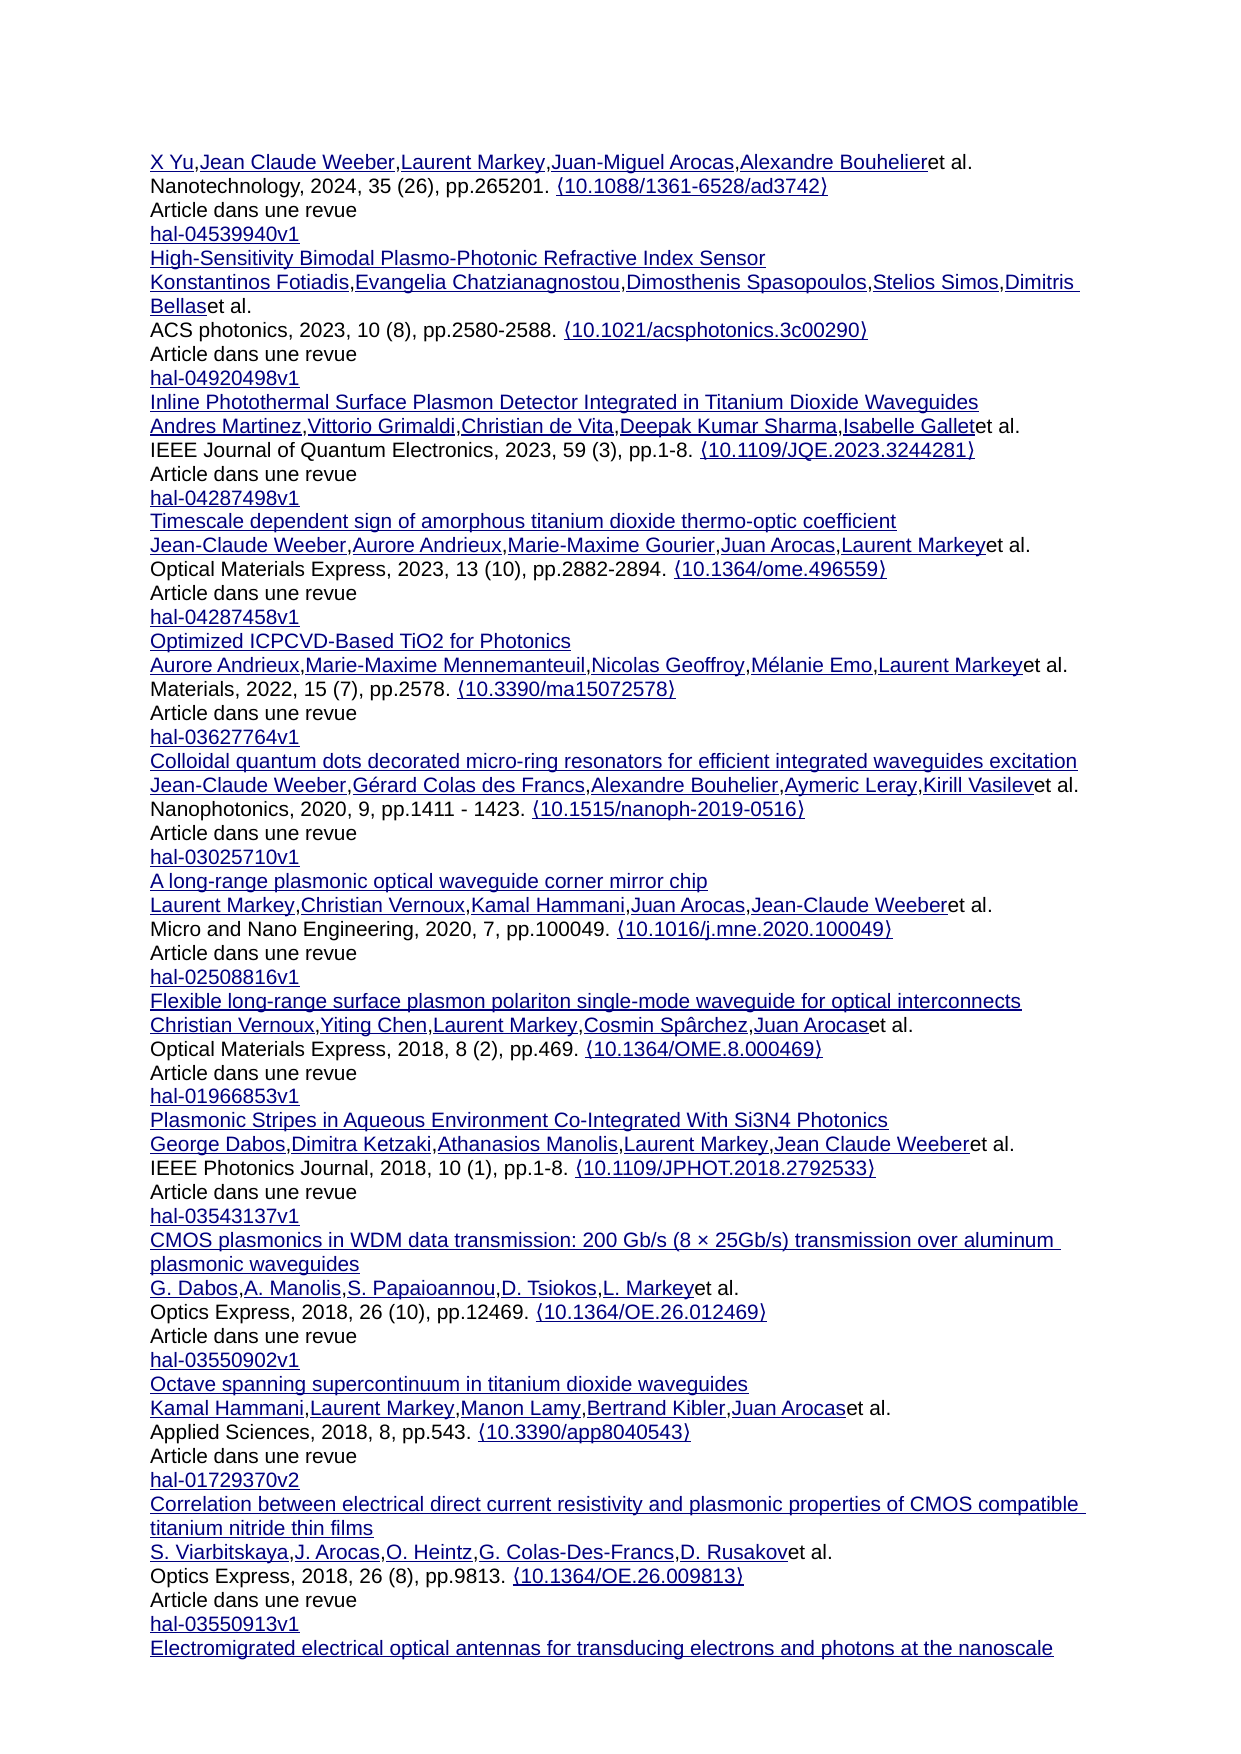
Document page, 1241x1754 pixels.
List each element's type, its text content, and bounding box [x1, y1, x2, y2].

table_cell Correlation between electrical direct current resistivity and plasmonic properties of CMOS compatible titanium nitride thin films S. Viarbitskaya,J. Arocas,O. Heintz,G. Colas-Des-Francs,D. Rusakovet al. Optics Express, 2018, 26 (8), pp.9813. ⟨10.1364/OE.26.009813⟩ Article dans une revue hal-03550913v1 [150, 1492, 1090, 1635]
table_cell Colloidal quantum dots decorated micro-ring resonators for efficient integrated waveguides excitation Jean-Claude Weeber,Gérard Colas des Francs,Alexandre Bouhelier,Aymeric Leray,Kirill Vasilevet al. Nanophotonics, 2020, 9, pp.1411 - 1423. ⟨10.1515/nanoph-2019-0516⟩ Article dans une revue hal-03025710v1 [150, 749, 1090, 869]
table_cell CMOS plasmonics in WDM data transmission: 200 Gb/s (8 × 25Gb/s) transmission over aluminum plasmonic waveguides G. Dabos,A. Manolis,S. Papaioannou,D. Tsiokos,L. Markeyet al. Optics Express, 2018, 26 (10), pp.12469. ⟨10.1364/OE.26.012469⟩ Article dans une revue hal-03550902v1 [150, 1228, 1090, 1372]
table_cell Optimized ICPCVD-Based TiO2 for Photonics Aurore Andrieux,Marie-Maxime Mennemanteuil,Nicolas Geoffroy,Mélanie Emo,Laurent Markeyet al. Materials, 2022, 15 (7), pp.2578. ⟨10.3390/ma15072578⟩ Article dans une revue hal-03627764v1 [150, 629, 1090, 749]
table_cell Electromigrated electrical optical antennas for transducing electrons and photons at the nanoscale [150, 1635, 1090, 1659]
table_cell A long-range plasmonic optical waveguide corner mirror chip Laurent Markey,Christian Vernoux,Kamal Hammani,Juan Arocas,Jean-Claude Weeberet al. Micro and Nano Engineering, 2020, 7, pp.100049. ⟨10.1016/j.mne.2020.100049⟩ Article dans une revue hal-02508816v1 [150, 869, 1090, 988]
table_cell High-Sensitivity Bimodal Plasmo-Photonic Refractive Index Sensor Konstantinos Fotiadis,Evangelia Chatzianagnostou,Dimosthenis Spasopoulos,Stelios Simos,Dimitris Bellaset al. ACS photonics, 2023, 10 (8), pp.2580-2588. ⟨10.1021/acsphotonics.3c00290⟩ Article dans une revue hal-04920498v1 [150, 246, 1090, 389]
table_cell Flexible long-range surface plasmon polariton single-mode waveguide for optical interconnects Christian Vernoux,Yiting Chen,Laurent Markey,Cosmin Spârchez,Juan Arocaset al. Optical Materials Express, 2018, 8 (2), pp.469. ⟨10.1364/OME.8.000469⟩ Article dans une revue hal-01966853v1 [150, 989, 1090, 1108]
table_cell Inline Photothermal Surface Plasmon Detector Integrated in Titanium Dioxide Waveguides Andres Martinez,Vittorio Grimaldi,Christian de Vita,Deepak Kumar Sharma,Isabelle Galletet al. IEEE Journal of Quantum Electronics, 2023, 59 (3), pp.1-8. ⟨10.1109/JQE.2023.3244281⟩ Article dans une revue hal-04287498v1 [150, 390, 1090, 509]
table_cell Plasmonic Stripes in Aqueous Environment Co-Integrated With Si3N4 Photonics George Dabos,Dimitra Ketzaki,Athanasios Manolis,Laurent Markey,Jean Claude Weeberet al. IEEE Photonics Journal, 2018, 10 (1), pp.1-8. ⟨10.1109/JPHOT.2018.2792533⟩ Article dans une revue hal-03543137v1 [150, 1108, 1090, 1228]
table_cell Octave spanning supercontinuum in titanium dioxide waveguides Kamal Hammani,Laurent Markey,Manon Lamy,Bertrand Kibler,Juan Arocaset al. Applied Sciences, 2018, 8, pp.543. ⟨10.3390/app8040543⟩ Article dans une revue hal-01729370v2 [150, 1372, 1090, 1492]
table_cell Timescale dependent sign of amorphous titanium dioxide thermo-optic coefficient Jean-Claude Weeber,Aurore Andrieux,Marie-Maxime Gourier,Juan Arocas,Laurent Markeyet al. Optical Materials Express, 2023, 13 (10), pp.2882-2894. ⟨10.1364/ome.496559⟩ Article dans une revue hal-04287458v1 [150, 509, 1090, 629]
table_cell X Yu,Jean Claude Weeber,Laurent Markey,Juan-Miguel Arocas,Alexandre Bouhelieret al. Nanotechnology, 2024, 35 (26), pp.265201. ⟨10.1088/1361-6528/ad3742⟩ Article dans une revue hal-04539940v1 [150, 150, 1090, 246]
